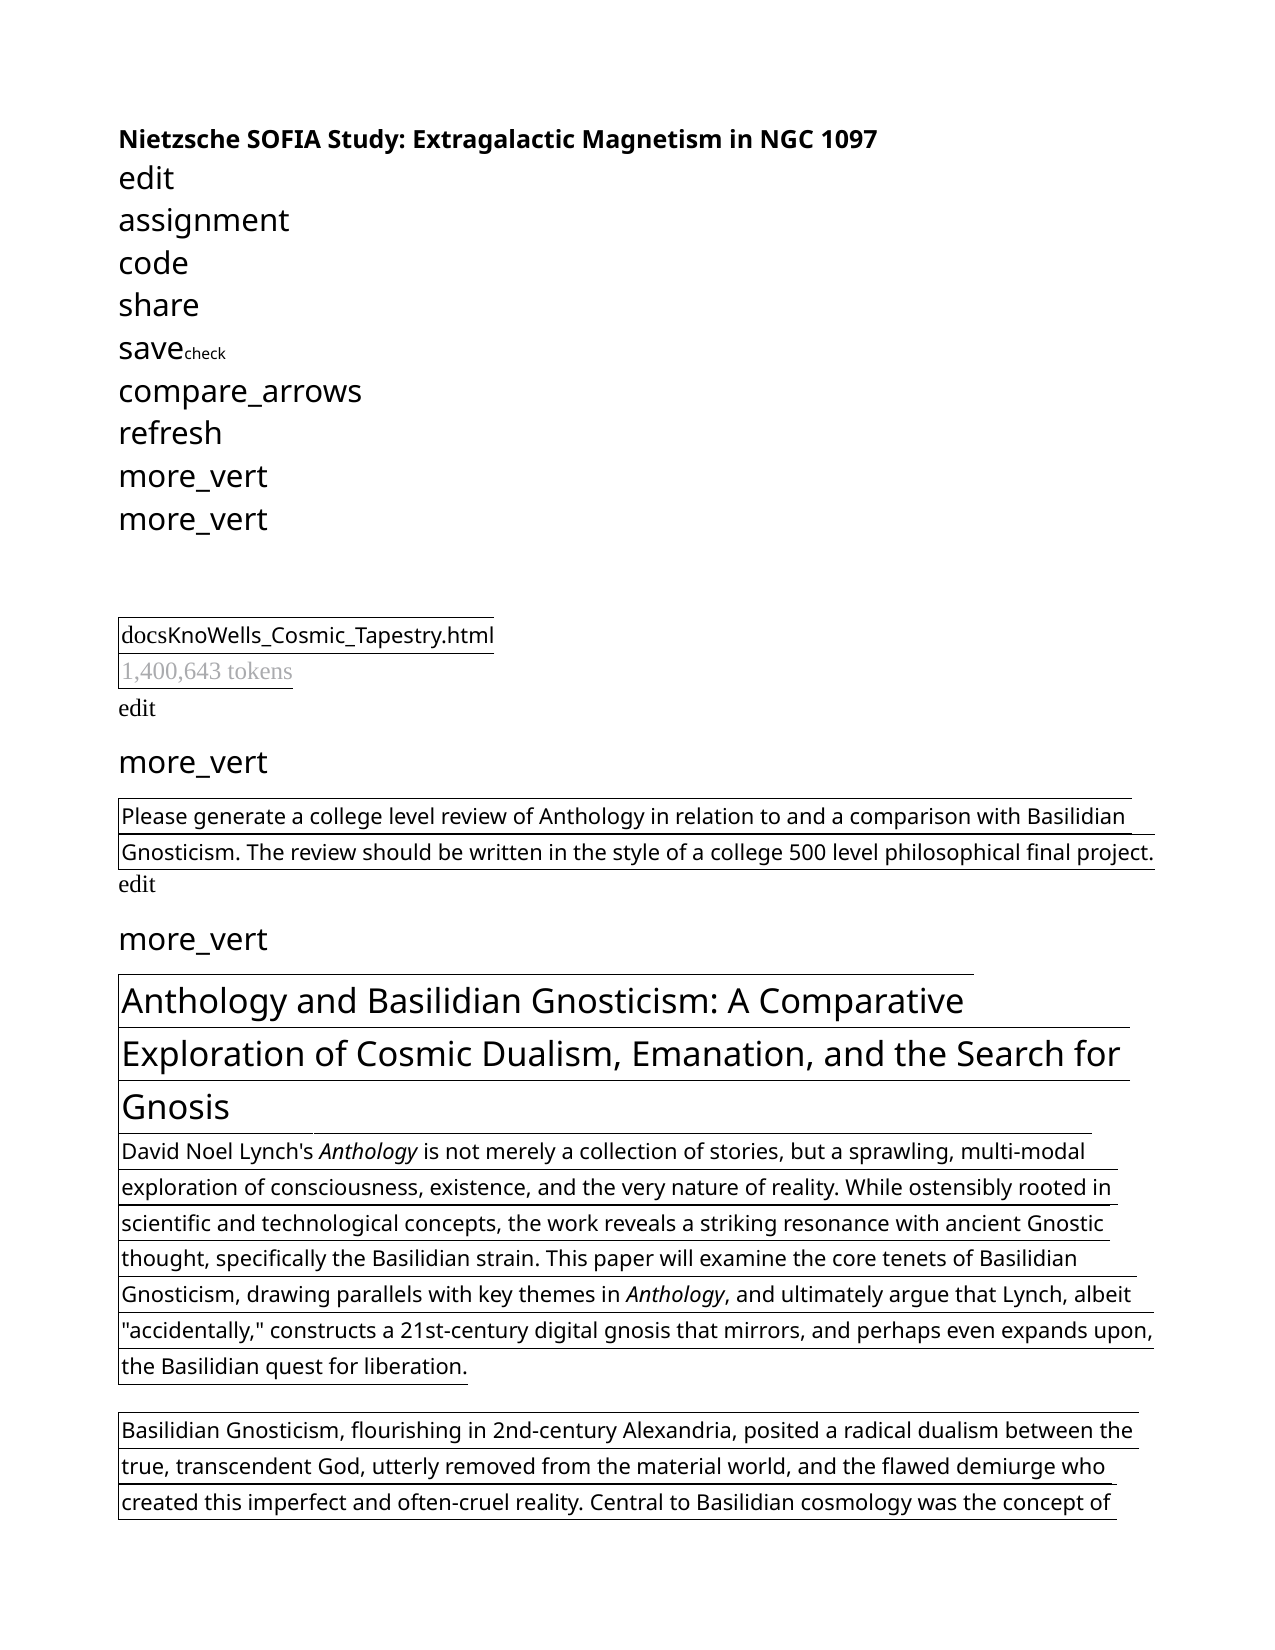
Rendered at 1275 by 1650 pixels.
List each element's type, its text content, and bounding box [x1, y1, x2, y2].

subtitle Nietzsche SOFIA Study: Extragalactic Magnetism in NGC 1097 [118, 118, 1157, 156]
text more_vert [118, 740, 1157, 783]
text more_vert [118, 917, 1157, 959]
text compare_arrows [118, 369, 1157, 411]
text edit [118, 156, 1157, 198]
text more_vert [118, 496, 1157, 539]
text edit [118, 693, 1157, 722]
subtitle Anthology and Basilidian Gnosticism: A Comparative Exploration of Cosmic Dualism, Emanation, and the Search for Gnosis [119, 974, 1157, 1133]
text docsKnoWells_Cosmic_Tapestry.html [119, 617, 1157, 653]
text Please generate a college level review of Anthology in relation to and a comparison with Basilidian Gnosticism. The review should be written in the style of a college 500 level philosophical final project. [119, 798, 1157, 869]
text code [118, 241, 1157, 283]
text assignment [118, 198, 1157, 241]
text savecheck [118, 326, 1157, 369]
text edit [118, 869, 1157, 898]
text 1,400,643 tokens [119, 653, 1157, 688]
text share [118, 283, 1157, 326]
text refresh [118, 411, 1157, 454]
text more_vert [118, 454, 1157, 496]
text Basilidian Gnosticism, flourishing in 2nd-century Alexandria, posited a radical dualism between the true, transcendent God, utterly removed from the material world, and the flawed demiurge who created this imperfect and often-cruel reality. Central to Basilidian cosmology was the concept of [119, 1412, 1157, 1519]
text David Noel Lynch's Anthology is not merely a collection of stories, but a sprawling, multi-modal exploration of consciousness, existence, and the very nature of reality. While ostensibly rooted in scientific and technological concepts, the work reveals a striking resonance with ancient Gnostic thought, specifically the Basilidian strain. This paper will examine the core tenets of Basilidian Gnosticism, drawing parallels with key themes in Anthology, and ultimately argue that Lynch, albeit "accidentally," constructs a 21st-century digital gnosis that mirrors, and perhaps even expands upon, the Basilidian quest for liberation. [119, 1133, 1157, 1384]
